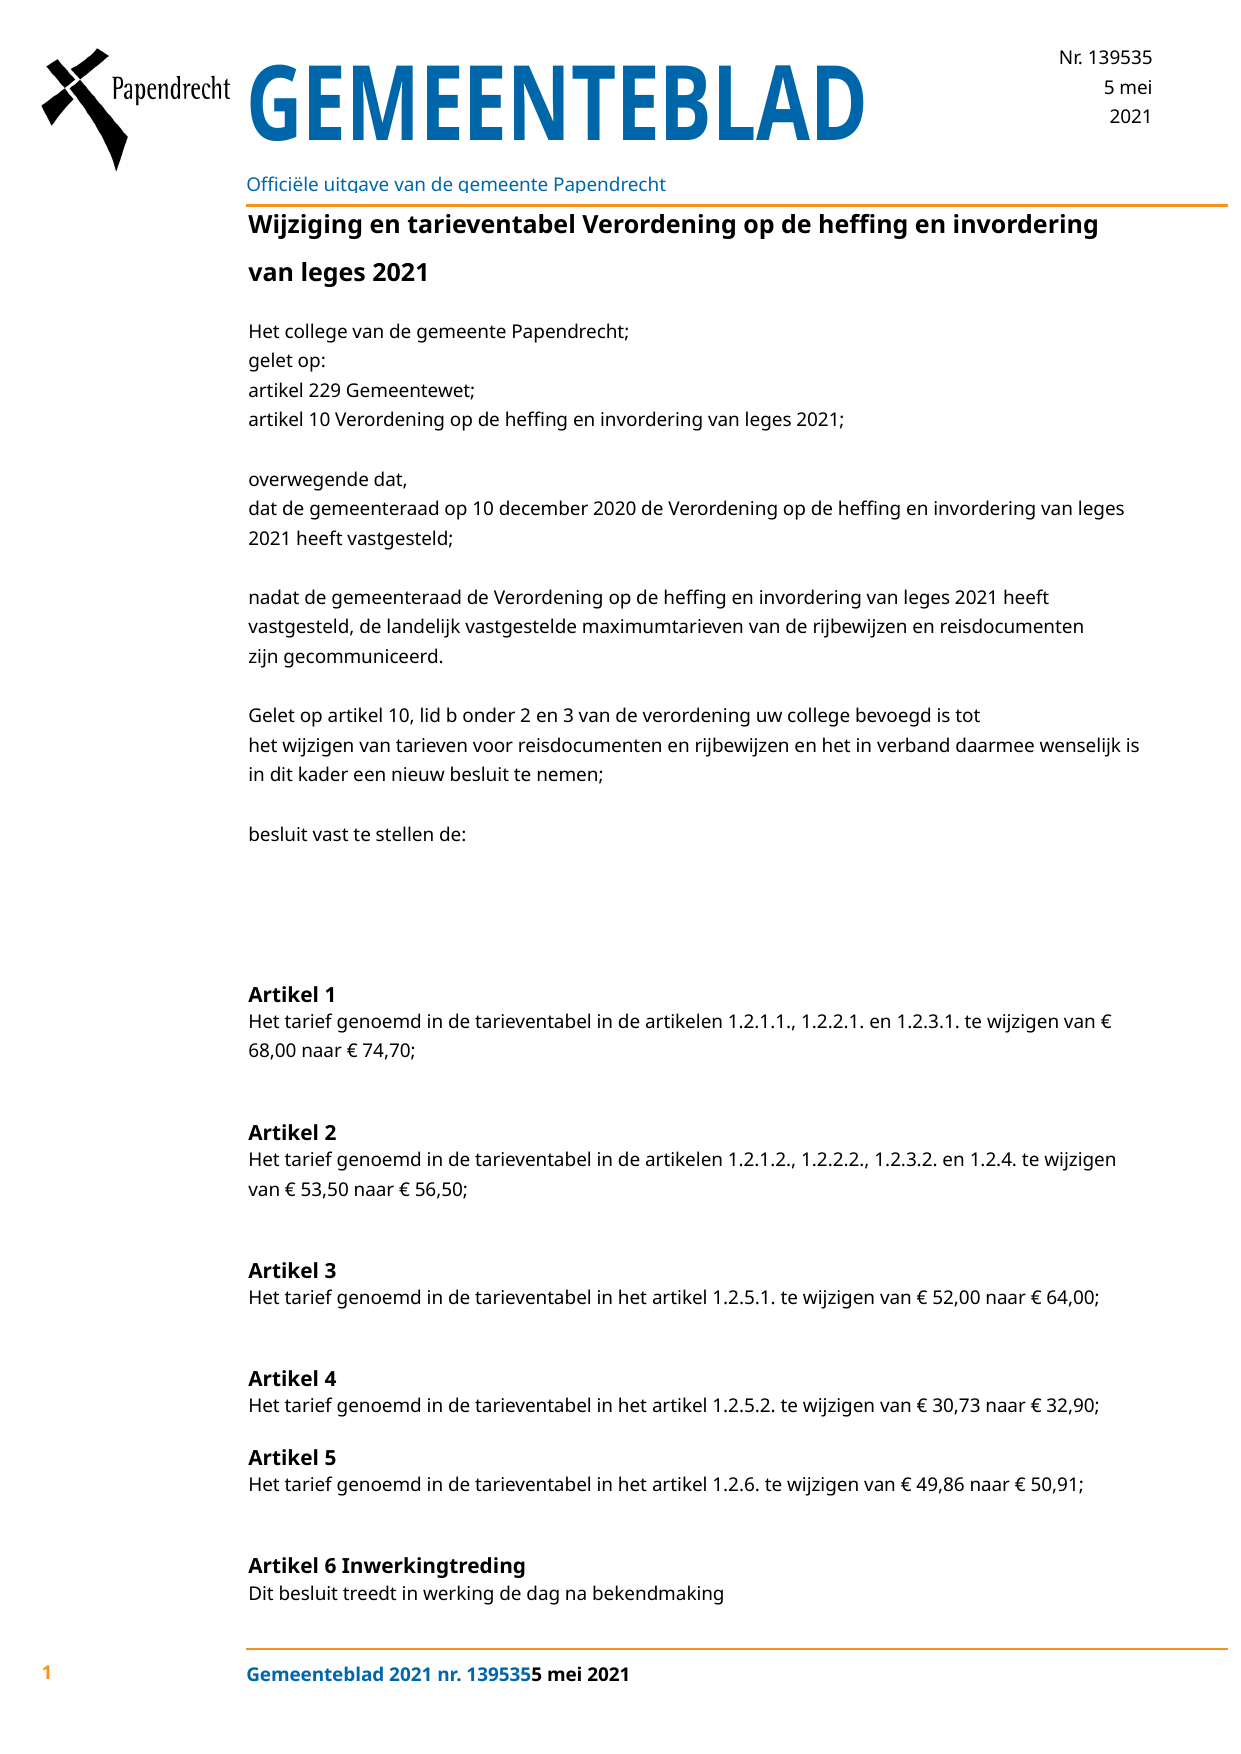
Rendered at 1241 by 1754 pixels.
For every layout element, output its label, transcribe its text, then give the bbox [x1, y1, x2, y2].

text gelet op: [248, 347, 1152, 373]
text Dit besluit treedt in werking de dag na bekendmaking [248, 1580, 1152, 1606]
text Het college van de gemeente Papendrecht; [248, 318, 1152, 344]
text Artikel 1 [248, 980, 1152, 1008]
text Artikel 3 [248, 1256, 1152, 1284]
text dat de gemeenteraad op 10 december 2020 de Verordening op de heffing en invordering van leges 2021 heeft vastgesteld; [248, 495, 1152, 551]
text artikel 229 Gemeentewet; [248, 377, 1152, 403]
text Het tarief genoemd in de tarieventabel in het artikel 1.2.5.2. te wijzigen van € 30,73 naar € 32,90; [248, 1393, 1152, 1418]
text Artikel 4 [248, 1364, 1152, 1393]
text Artikel 2 [248, 1118, 1152, 1146]
text Het tarief genoemd in de tarieventabel in de artikelen 1.2.1.1., 1.2.2.1. en 1.2.3.1. te wijzigen van € 68,00 naar € 74,70; [248, 1008, 1152, 1063]
text Wijziging en tarieventabel Verordening op de heffing en invordering van leges 2021 [248, 207, 1152, 288]
text Het tarief genoemd in de tarieventabel in het artikel 1.2.5.1. te wijzigen van € 52,00 naar € 64,00; [248, 1284, 1152, 1310]
text Artikel 5 [248, 1443, 1152, 1471]
text vastgesteld, de landelijk vastgestelde maximumtarieven van de rijbewijzen en reisdocumenten [248, 614, 1152, 639]
text overwegende dat, [248, 466, 1152, 492]
text Gelet op artikel 10, lid b onder 2 en 3 van de verordening uw college bevoegd is tot [248, 702, 1152, 728]
text Artikel 6 Inwerkingtreding [248, 1551, 1152, 1580]
text Het tarief genoemd in de tarieventabel in de artikelen 1.2.1.2., 1.2.2.2., 1.2.3.2. en 1.2.4. te wijzigen van € 53,50 naar € 56,50; [248, 1146, 1152, 1201]
picture [41, 47, 231, 172]
text Het tarief genoemd in de tarieventabel in het artikel 1.2.6. te wijzigen van € 49,86 naar € 50,91; [248, 1471, 1152, 1497]
text het wijzigen van tarieven voor reisdocumenten en rijbewijzen en het in verband daarmee wenselijk is in dit kader een nieuw besluit te nemen; [248, 732, 1152, 787]
text besluit vast te stellen de: [248, 821, 1152, 847]
text artikel 10 Verordening op de heffing en invordering van leges 2021; [248, 407, 1152, 432]
text nadat de gemeenteraad de Verordening op de heffing en invordering van leges 2021 heeft [248, 584, 1152, 610]
text zijn gecommuniceerd. [248, 643, 1152, 669]
